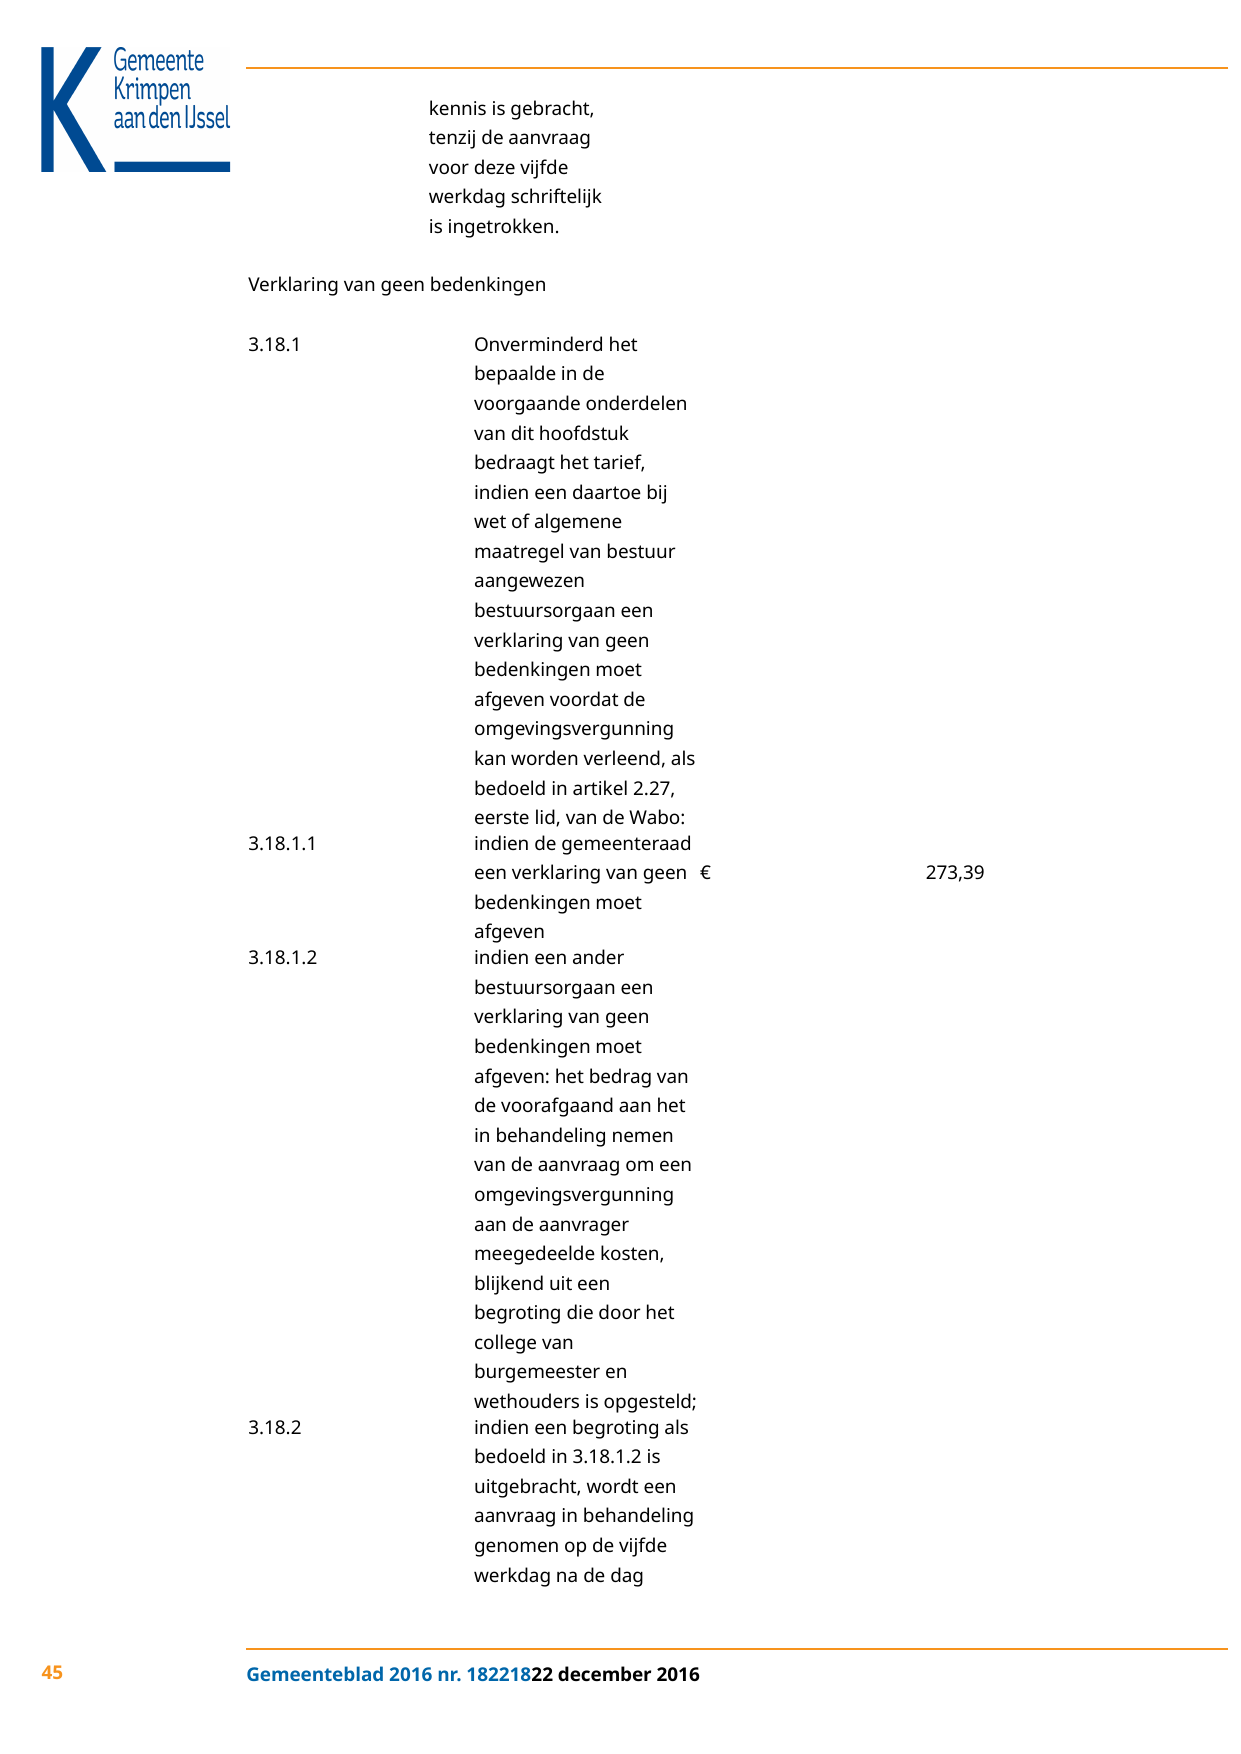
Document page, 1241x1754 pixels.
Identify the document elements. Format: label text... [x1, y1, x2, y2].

table_cell 3.18.1.1 [248, 830, 474, 944]
table_header Onverminderd het bepaalde in de voorgaande onderdelen van dit hoofdstuk bedraagt het tarief, indien een daartoe bij wet of algemene maatregel van bestuur aangewezen bestuursorgaan een verklaring van geen bedenkingen moet afgeven voordat de omgevingsvergunning kan worden verleend, als bedoeld in artikel 2.27, eerste lid, van de Wabo: [474, 331, 700, 830]
text Verklaring van geen bedenkingen [248, 272, 1152, 297]
table_cell indien de gemeenteraad een verklaring van geen bedenkingen moet afgeven [474, 830, 700, 944]
table_cell indien een ander bestuursorgaan een verklaring van geen bedenkingen moet afgeven: het bedrag van de voorafgaand aan het in behandeling nemen van de aanvraag om een omgevingsvergunning aan de aanvrager meegedeelde kosten, blijkend uit een begroting die door het college van burgemeester en wethouders is opgesteld; [474, 945, 700, 1414]
table_cell [609, 95, 790, 239]
table_cell [248, 95, 429, 239]
table_cell 3.18.1.2 [248, 945, 474, 1414]
table_cell [926, 1414, 1152, 1588]
table_cell 273,39 [926, 830, 1152, 944]
table_header 3.18.1 [248, 331, 474, 830]
table_cell indien een begroting als bedoeld in 3.18.1.2 is uitgebracht, wordt een aanvraag in behandeling genomen op de vijfde werkdag na de dag [474, 1414, 700, 1588]
table_cell [790, 95, 971, 239]
table_cell [700, 1414, 926, 1588]
table_header [926, 331, 1152, 830]
table_cell € [700, 830, 926, 944]
table_cell kennis is gebracht, tenzij de aanvraag voor deze vijfde werkdag schriftelijk is ingetrokken. [429, 95, 609, 239]
table_cell [926, 945, 1152, 1414]
picture [41, 47, 231, 172]
table_cell [700, 945, 926, 1414]
table_cell 3.18.2 [248, 1414, 474, 1588]
table_header [700, 331, 926, 830]
